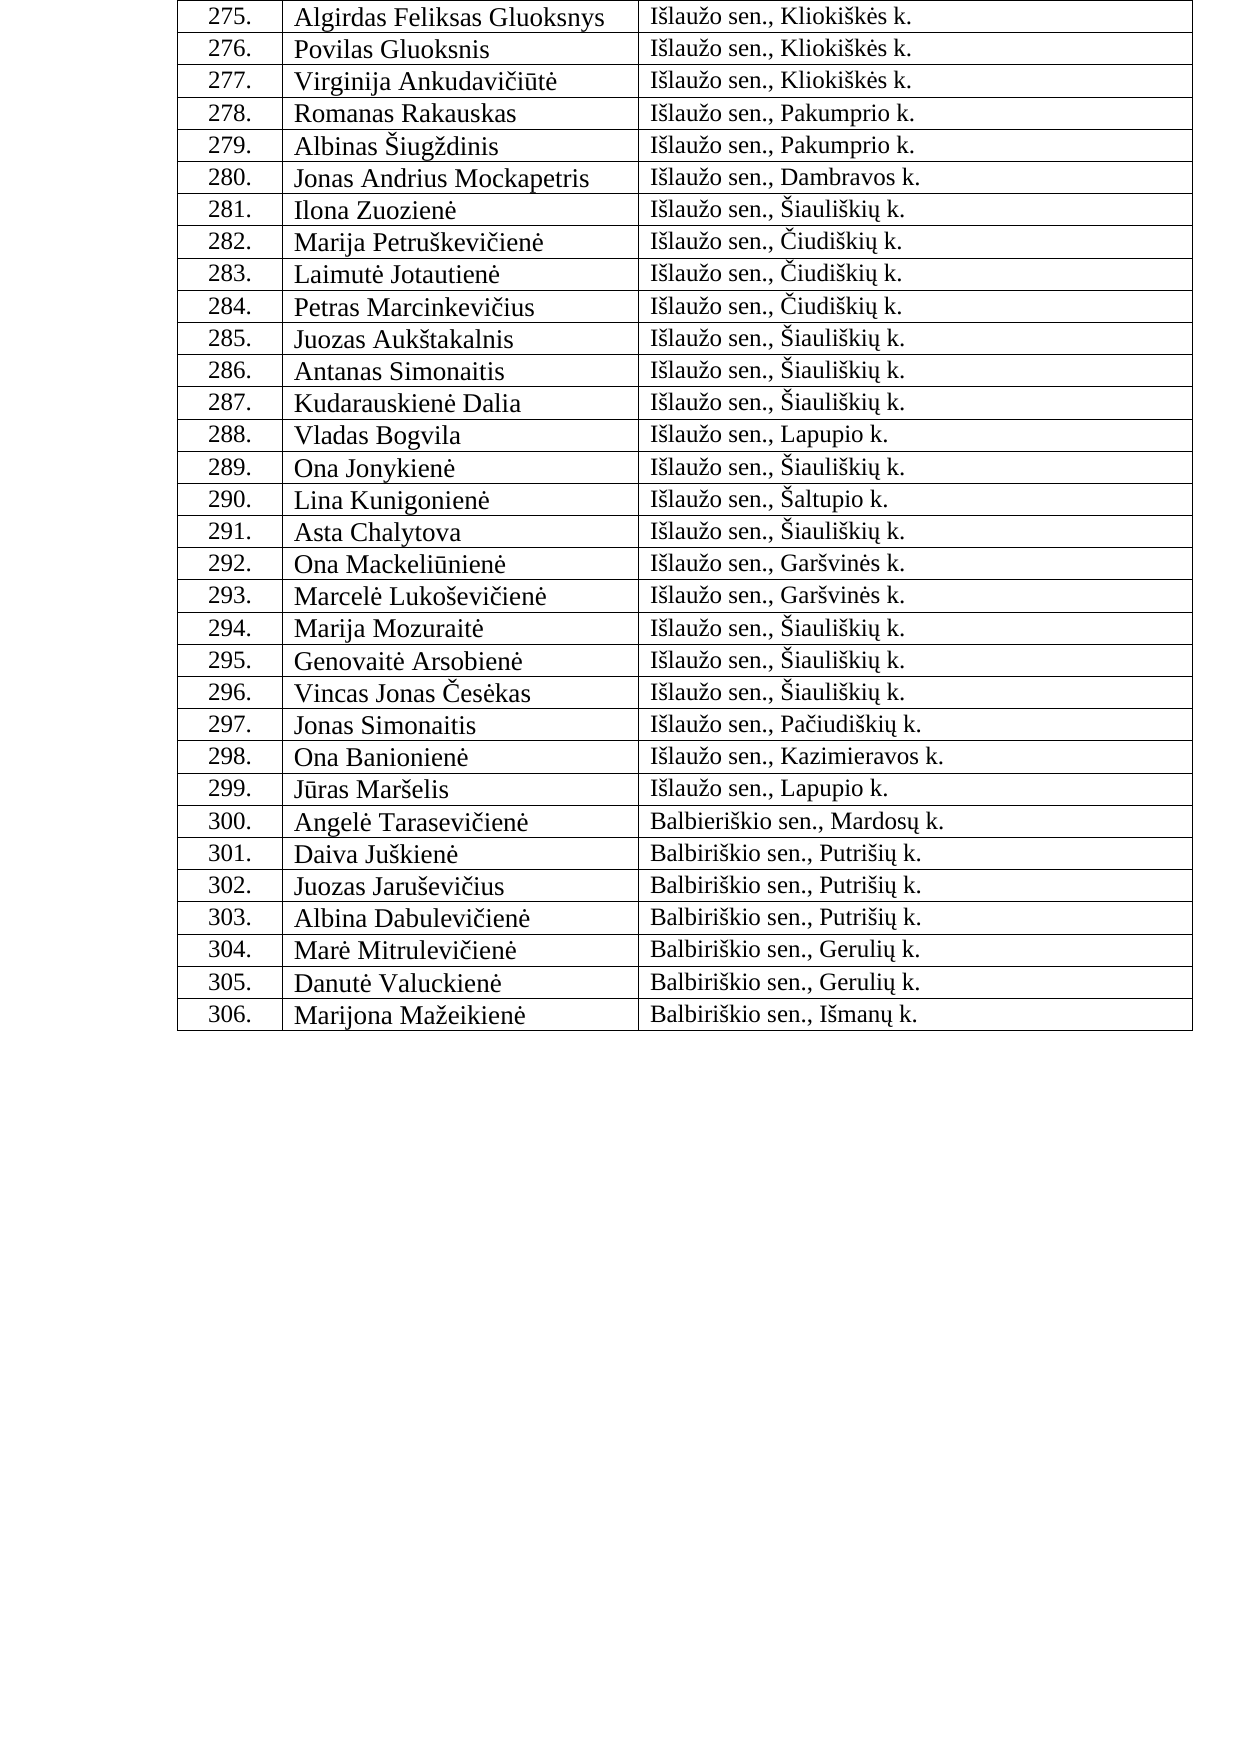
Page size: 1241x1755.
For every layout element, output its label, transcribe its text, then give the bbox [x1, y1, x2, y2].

table_cell Išlaužo sen., Čiudiškių k. [639, 259, 1192, 290]
table_cell 276. [178, 33, 282, 64]
table_cell Jonas Simonaitis [283, 709, 638, 740]
table_cell 306. [178, 999, 282, 1030]
table_cell Balbiriškio sen., Putrišių k. [639, 838, 1192, 869]
table_cell Genovaitė Arsobienė [283, 645, 638, 676]
table_cell Lina Kunigonienė [283, 484, 638, 515]
table_cell 303. [178, 902, 282, 933]
table_cell 288. [178, 420, 282, 451]
table_cell Asta Chalytova [283, 516, 638, 547]
table_cell 284. [178, 291, 282, 322]
table_cell Marija Petruškevičienė [283, 226, 638, 257]
table_cell Išlaužo sen., Šiauliškių k. [639, 613, 1192, 644]
table_cell Balbiriškio sen., Išmanų k. [639, 999, 1192, 1030]
table_cell 299. [178, 774, 282, 805]
table_cell 278. [178, 98, 282, 129]
table_cell 293. [178, 580, 282, 612]
table_cell Povilas Gluoksnis [283, 33, 638, 64]
table_cell 286. [178, 355, 282, 386]
table_cell 301. [178, 838, 282, 869]
table_cell Algirdas Feliksas Gluoksnys [283, 1, 638, 32]
table_cell Juozas Aukštakalnis [283, 323, 638, 354]
table_cell Virginija Ankudavičiūtė [283, 65, 638, 97]
table_cell Balbiriškio sen., Putrišių k. [639, 870, 1192, 901]
table_cell 296. [178, 677, 282, 708]
table_cell Išlaužo sen., Šiauliškių k. [639, 452, 1192, 483]
table_cell 291. [178, 516, 282, 547]
table_cell 298. [178, 741, 282, 772]
table_cell 280. [178, 162, 282, 193]
table_cell 294. [178, 613, 282, 644]
table_cell Marijona Mažeikienė [283, 999, 638, 1030]
table_cell Jonas Andrius Mockapetris [283, 162, 638, 193]
table_cell Kudarauskienė Dalia [283, 387, 638, 418]
table_cell 300. [178, 806, 282, 837]
table_cell Albinas Šiugždinis [283, 130, 638, 161]
table_cell Petras Marcinkevičius [283, 291, 638, 322]
table_cell Angelė Tarasevičienė [283, 806, 638, 837]
table_cell Išlaužo sen., Pačiudiškių k. [639, 709, 1192, 740]
table_cell 295. [178, 645, 282, 676]
table_cell Išlaužo sen., Kazimieravos k. [639, 741, 1192, 772]
table_cell Marcelė Lukoševičienė [283, 580, 638, 612]
table_cell 279. [178, 130, 282, 161]
table_cell Išlaužo sen., Garšvinės k. [639, 580, 1192, 612]
table_cell 297. [178, 709, 282, 740]
table_cell Juozas Jaruševičius [283, 870, 638, 901]
table_cell Išlaužo sen., Šiauliškių k. [639, 323, 1192, 354]
table_cell Danutė Valuckienė [283, 967, 638, 998]
table_cell 275. [178, 1, 282, 32]
table_cell Išlaužo sen., Lapupio k. [639, 420, 1192, 451]
table_cell Ona Mackeliūnienė [283, 548, 638, 579]
table_cell Išlaužo sen., Kliokiškės k. [639, 65, 1192, 97]
table_cell Vincas Jonas Česėkas [283, 677, 638, 708]
table_cell 282. [178, 226, 282, 257]
table_cell Išlaužo sen., Čiudiškių k. [639, 226, 1192, 257]
table_cell 283. [178, 259, 282, 290]
table_cell Romanas Rakauskas [283, 98, 638, 129]
table_cell 281. [178, 194, 282, 225]
table_cell 292. [178, 548, 282, 579]
table_cell 277. [178, 65, 282, 97]
table_cell Išlaužo sen., Pakumprio k. [639, 130, 1192, 161]
table_cell Balbiriškio sen., Putrišių k. [639, 902, 1192, 933]
table_cell Antanas Simonaitis [283, 355, 638, 386]
table_cell Ilona Zuozienė [283, 194, 638, 225]
table_cell Ona Banionienė [283, 741, 638, 772]
table_cell 304. [178, 935, 282, 966]
table_cell Vladas Bogvila [283, 420, 638, 451]
table_cell Jūras Maršelis [283, 774, 638, 805]
table_cell Balbieriškio sen., Mardosų k. [639, 806, 1192, 837]
table_cell Ona Jonykienė [283, 452, 638, 483]
table_cell Išlaužo sen., Šiauliškių k. [639, 516, 1192, 547]
table_cell Išlaužo sen., Čiudiškių k. [639, 291, 1192, 322]
table_cell Išlaužo sen., Kliokiškės k. [639, 1, 1192, 32]
table_cell Išlaužo sen., Kliokiškės k. [639, 33, 1192, 64]
table_cell 287. [178, 387, 282, 418]
table_cell Išlaužo sen., Garšvinės k. [639, 548, 1192, 579]
table_cell 305. [178, 967, 282, 998]
table_cell Laimutė Jotautienė [283, 259, 638, 290]
table_cell Išlaužo sen., Lapupio k. [639, 774, 1192, 805]
table_cell Išlaužo sen., Šiauliškių k. [639, 645, 1192, 676]
table_cell Išlaužo sen., Šiauliškių k. [639, 387, 1192, 418]
table_cell Albina Dabulevičienė [283, 902, 638, 933]
table_cell 289. [178, 452, 282, 483]
table_cell Išlaužo sen., Šiauliškių k. [639, 355, 1192, 386]
table_cell Išlaužo sen., Šiauliškių k. [639, 194, 1192, 225]
table_cell Išlaužo sen., Pakumprio k. [639, 98, 1192, 129]
table_cell Išlaužo sen., Šiauliškių k. [639, 677, 1192, 708]
table_cell Daiva Juškienė [283, 838, 638, 869]
table_cell Marė Mitrulevičienė [283, 935, 638, 966]
table_cell 290. [178, 484, 282, 515]
table_cell Balbiriškio sen., Gerulių k. [639, 935, 1192, 966]
table_cell 302. [178, 870, 282, 901]
table_cell 285. [178, 323, 282, 354]
table_cell Balbiriškio sen., Gerulių k. [639, 967, 1192, 998]
table_cell Marija Mozuraitė [283, 613, 638, 644]
table_cell Išlaužo sen., Šaltupio k. [639, 484, 1192, 515]
table_cell Išlaužo sen., Dambravos k. [639, 162, 1192, 193]
